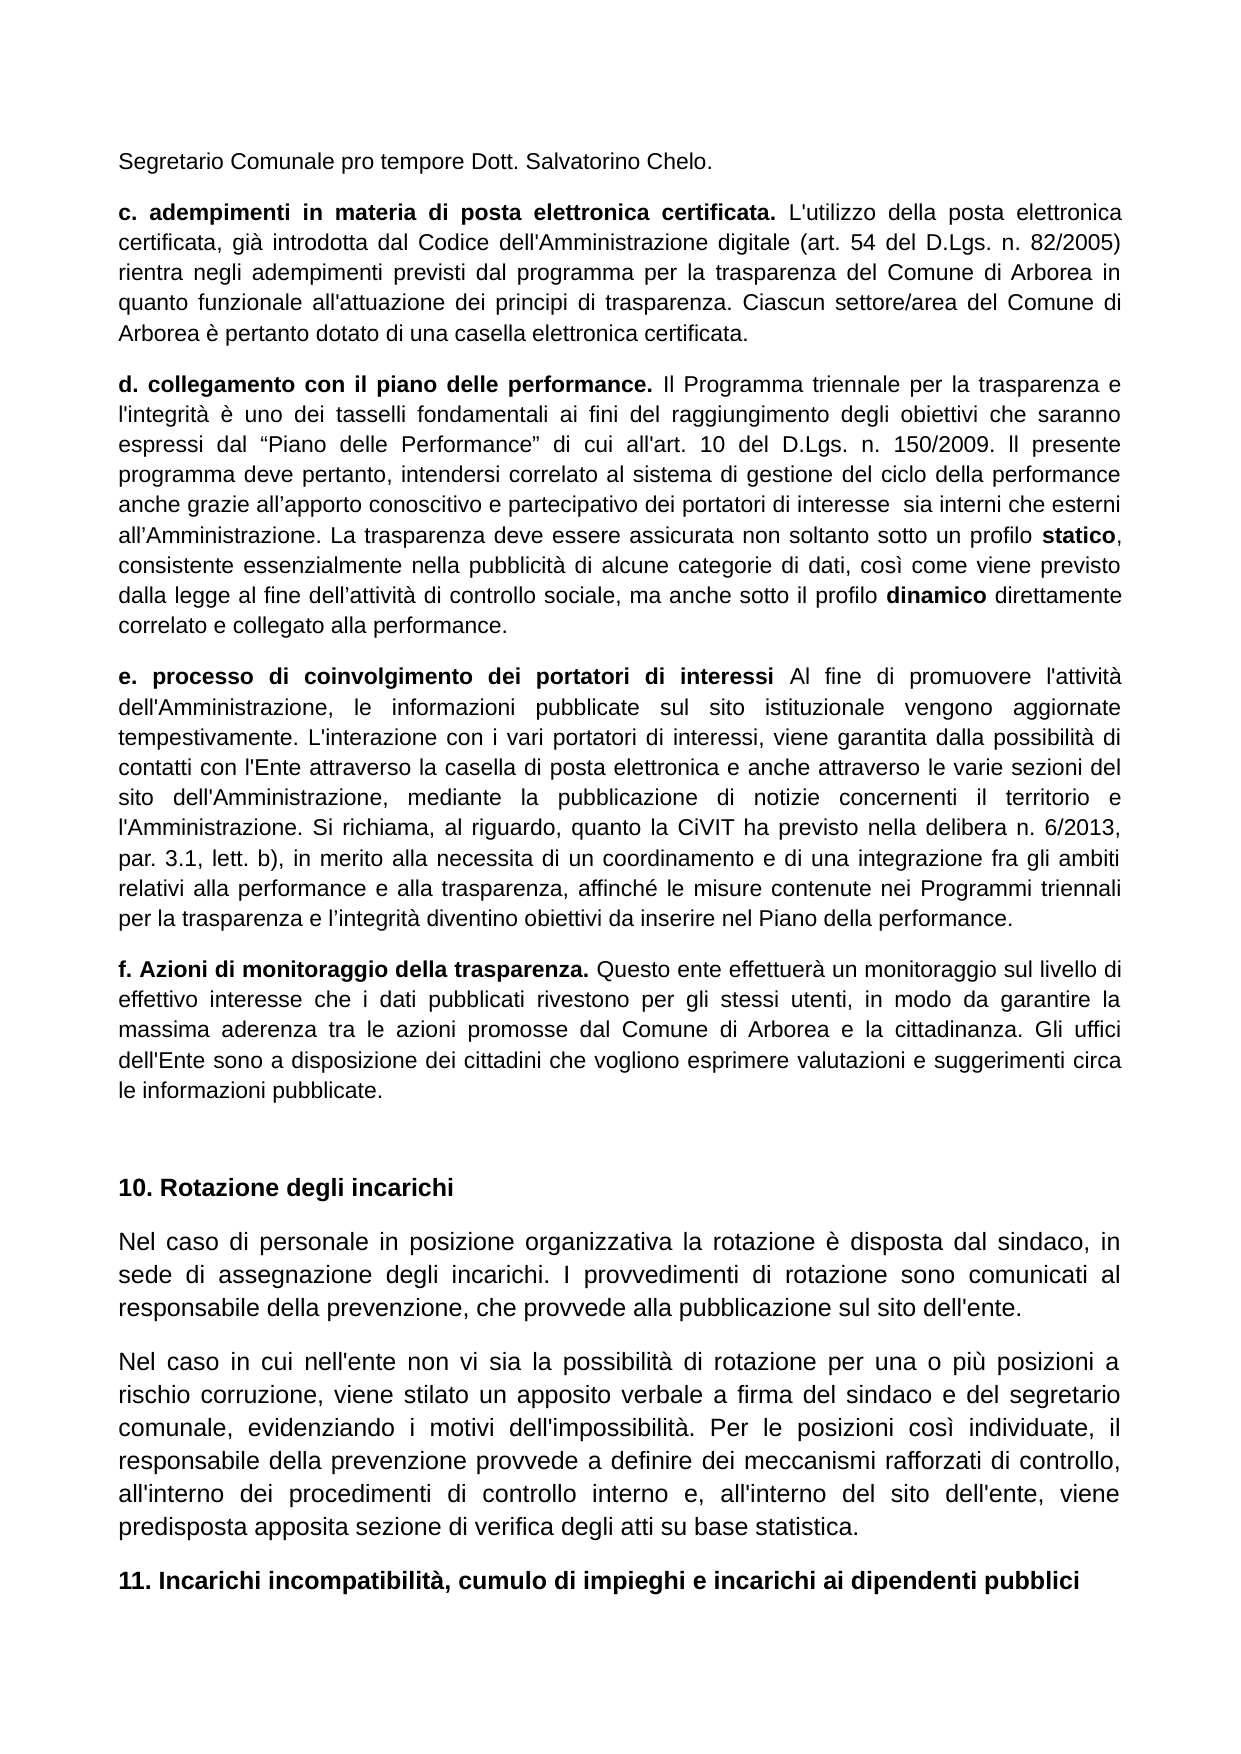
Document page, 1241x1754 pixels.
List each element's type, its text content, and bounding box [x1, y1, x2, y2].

text Segretario Comunale pro tempore Dott. Salvatorino Chelo. [118, 148, 1122, 174]
text f. Azioni di monitoraggio della trasparenza. Questo ente effettuerà un monitoraggio sul livello di effettivo interesse che i dati pubblicati rivestono per gli stessi utenti, in modo da garantire la massima aderenza tra le azioni promosse dal Comune di Arborea e la cittadinanza. Gli uffici dell'Ente sono a disposizione dei cittadini che vogliono esprimere valutazioni e suggerimenti circa le informazioni pubblicate. [118, 956, 1122, 1103]
text Nel caso in cui nell'ente non vi sia la possibilità di rotazione per una o più posizioni a rischio corruzione, viene stilato un apposito verbale a firma del sindaco e del segretario comunale, evidenziando i motivi dell'impossibilità. Per le posizioni così individuate, il responsabile della prevenzione provvede a definire dei meccanismi rafforzati di controllo, all'interno dei procedimenti di controllo interno e, all'interno del sito dell'ente, viene predisposta apposita sezione di verifica degli atti su base statistica. [118, 1347, 1122, 1541]
text e. processo di coinvolgimento dei portatori di interessi Al fine di promuovere l'attività dell'Amministrazione, le informazioni pubblicate sul sito istituzionale vengono aggiornate tempestivamente. L'interazione con i vari portatori di interessi, viene garantita dalla possibilità di contatti con l'Ente attraverso la casella di posta elettronica e anche attraverso le varie sezioni del sito dell'Amministrazione, mediante la pubblicazione di notizie concernenti il territorio e l'Amministrazione. Si richiama, al riguardo, quanto la CiVIT ha previsto nella delibera n. 6/2013, par. 3.1, lett. b), in merito alla necessita di un coordinamento e di una integrazione fra gli ambiti relativi alla performance e alla trasparenza, affinché le misure contenute nei Programmi triennali per la trasparenza e l’integrità diventino obiettivi da inserire nel Piano della performance. [118, 663, 1122, 931]
text 10. Rotazione degli incarichi [118, 1173, 1122, 1202]
text 11. Incarichi incompatibilità, cumulo di impieghi e incarichi ai dipendenti pubblici [118, 1566, 1122, 1595]
text d. collegamento con il piano delle performance. Il Programma triennale per la trasparenza e l'integrità è uno dei tasselli fondamentali ai fini del raggiungimento degli obiettivi che saranno espressi dal “Piano delle Performance” di cui all'art. 10 del D.Lgs. n. 150/2009. ll presente programma deve pertanto, intendersi correlato al sistema di gestione del ciclo della performance anche grazie all’apporto conoscitivo e partecipativo dei portatori di interesse sia interni che esterni all’Amministrazione. La trasparenza deve essere assicurata non soltanto sotto un profilo statico, consistente essenzialmente nella pubblicità di alcune categorie di dati, così come viene previsto dalla legge al fine dell’attività di controllo sociale, ma anche sotto il profilo dinamico direttamente correlato e collegato alla performance. [118, 371, 1122, 638]
text Nel caso di personale in posizione organizzativa la rotazione è disposta dal sindaco, in sede di assegnazione degli incarichi. I provvedimenti di rotazione sono comunicati al responsabile della prevenzione, che provvede alla pubblicazione sul sito dell'ente. [118, 1227, 1122, 1322]
text c. adempimenti in materia di posta elettronica certificata. L'utilizzo della posta elettronica certificata, già introdotta dal Codice dell'Amministrazione digitale (art. 54 del D.Lgs. n. 82/2005) rientra negli adempimenti previsti dal programma per la trasparenza del Comune di Arborea in quanto funzionale all'attuazione dei principi di trasparenza. Ciascun settore/area del Comune di Arborea è pertanto dotato di una casella elettronica certificata. [118, 199, 1122, 346]
